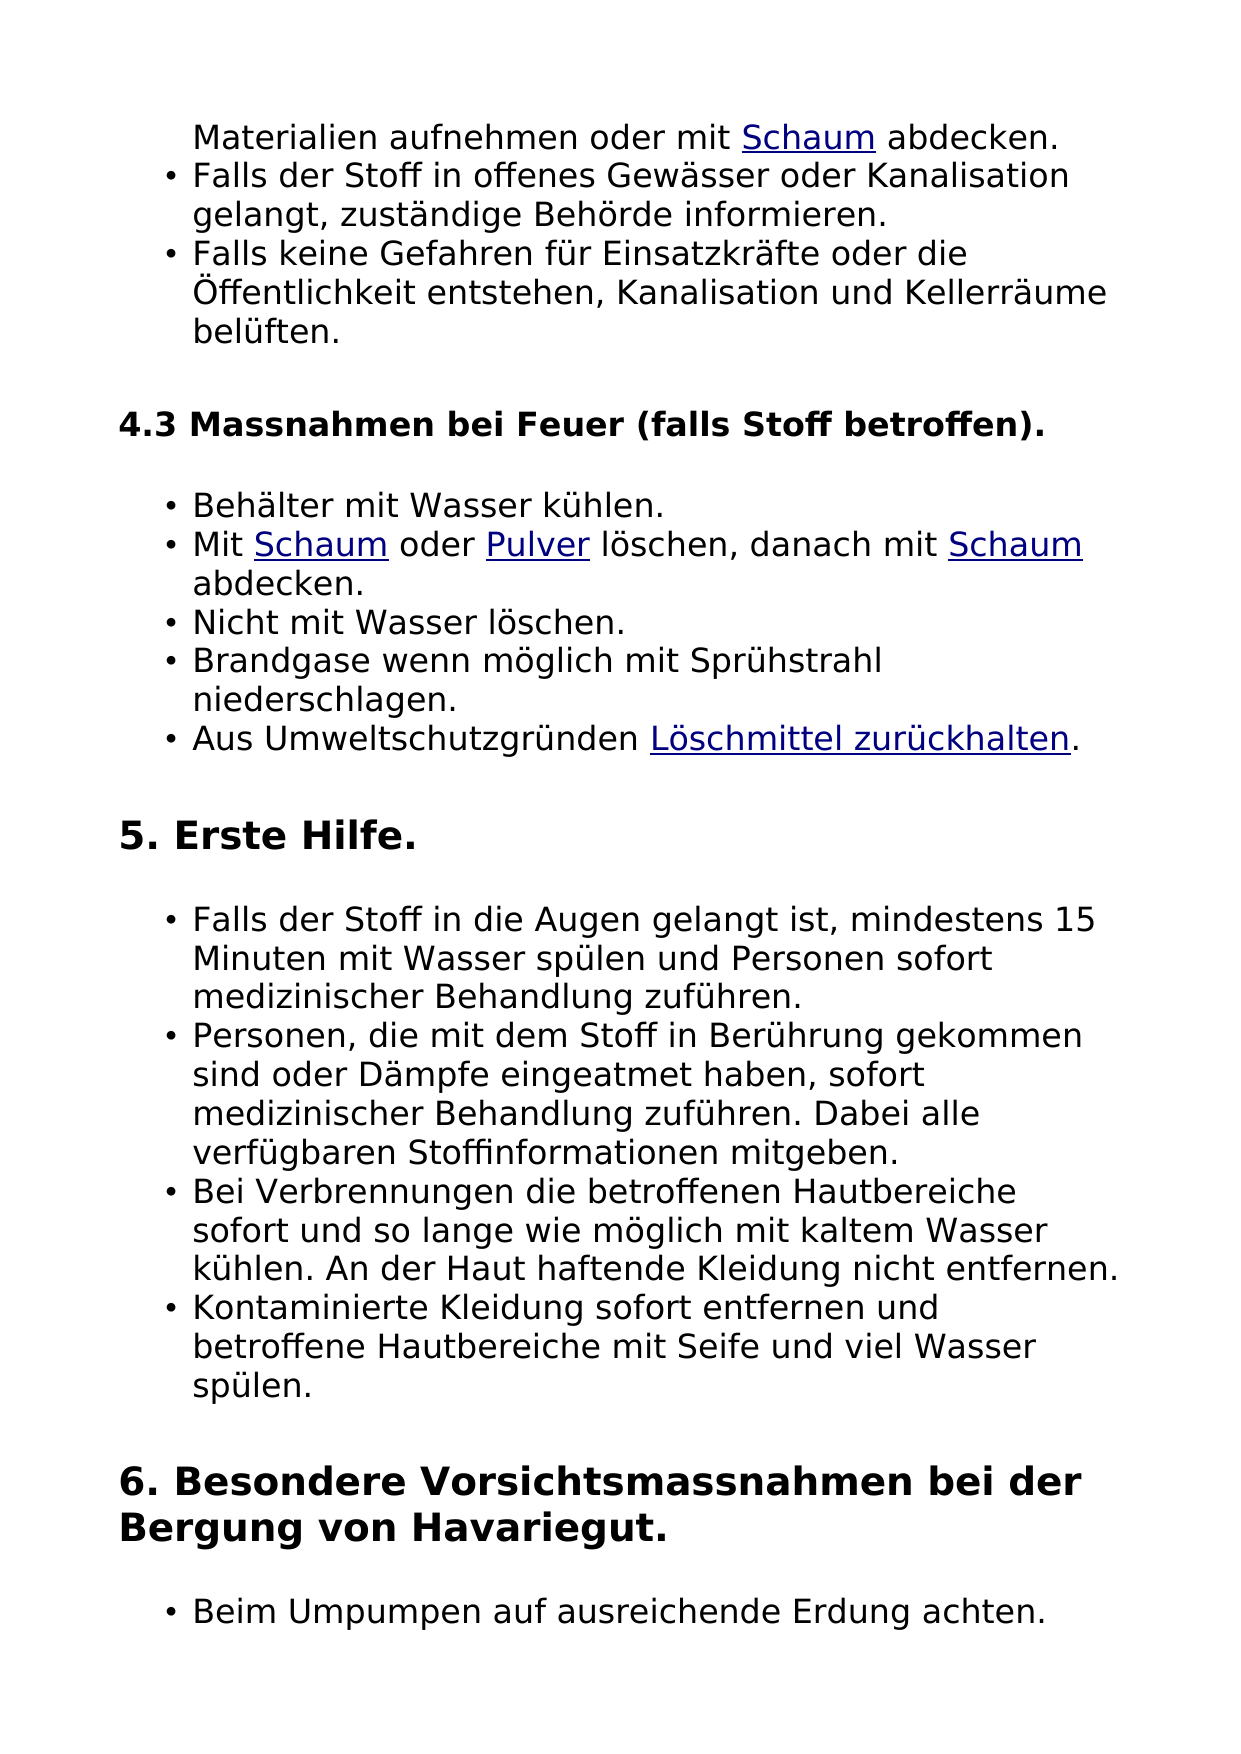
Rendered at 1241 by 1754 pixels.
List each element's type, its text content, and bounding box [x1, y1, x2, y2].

list Nicht mit Wasser löschen. [177, 603, 1122, 642]
list Personen, die mit dem Stoff in Berührung gekommen sind oder Dämpfe eingeatmet haben, sofort medizinischer Behandlung zuführen. Dabei alle verfügbaren Stoffinformationen mitgeben. [177, 1017, 1122, 1172]
list Beim Umpumpen auf ausreichende Erdung achten. [177, 1592, 1122, 1631]
list Kontaminierte Kleidung sofort entfernen und betroffene Hautbereiche mit Seife und viel Wasser spülen. [177, 1289, 1122, 1405]
list Aus Umweltschutzgründen Löschmittel zurückhalten. [177, 720, 1122, 758]
subtitle 5. Erste Hilfe. [118, 813, 1122, 858]
list Behälter mit Wasser kühlen. [177, 487, 1122, 525]
list Falls keine Gefahren für Einsatzkräfte oder die Öffentlichkeit entstehen, Kanalisation und Kellerräume belüften. [177, 235, 1122, 351]
list Falls der Stoff in die Augen gelangt ist, mindestens 15 Minuten mit Wasser spülen und Personen sofort medizinischer Behandlung zuführen. [177, 900, 1122, 1017]
list Falls der Stoff in offenes Gewässer oder Kanalisation gelangt, zuständige Behörde informieren. [177, 157, 1122, 235]
subtitle 4.3 Massnahmen bei Feuer (falls Stoff betroffen). [118, 406, 1122, 444]
list Bei Verbrennungen die betroffenen Hautbereiche sofort und so lange wie möglich mit kaltem Wasser kühlen. An der Haut haftende Kleidung nicht entfernen. [177, 1172, 1122, 1289]
list Materialien aufnehmen oder mit Schaum abdecken. [177, 118, 1122, 157]
subtitle 6. Besondere Vorsichtsmassnahmen bei der Bergung von Havariegut. [118, 1460, 1122, 1550]
list Brandgase wenn möglich mit Sprühstrahl niederschlagen. [177, 642, 1122, 720]
list Mit Schaum oder Pulver löschen, danach mit Schaum abdecken. [177, 525, 1122, 603]
